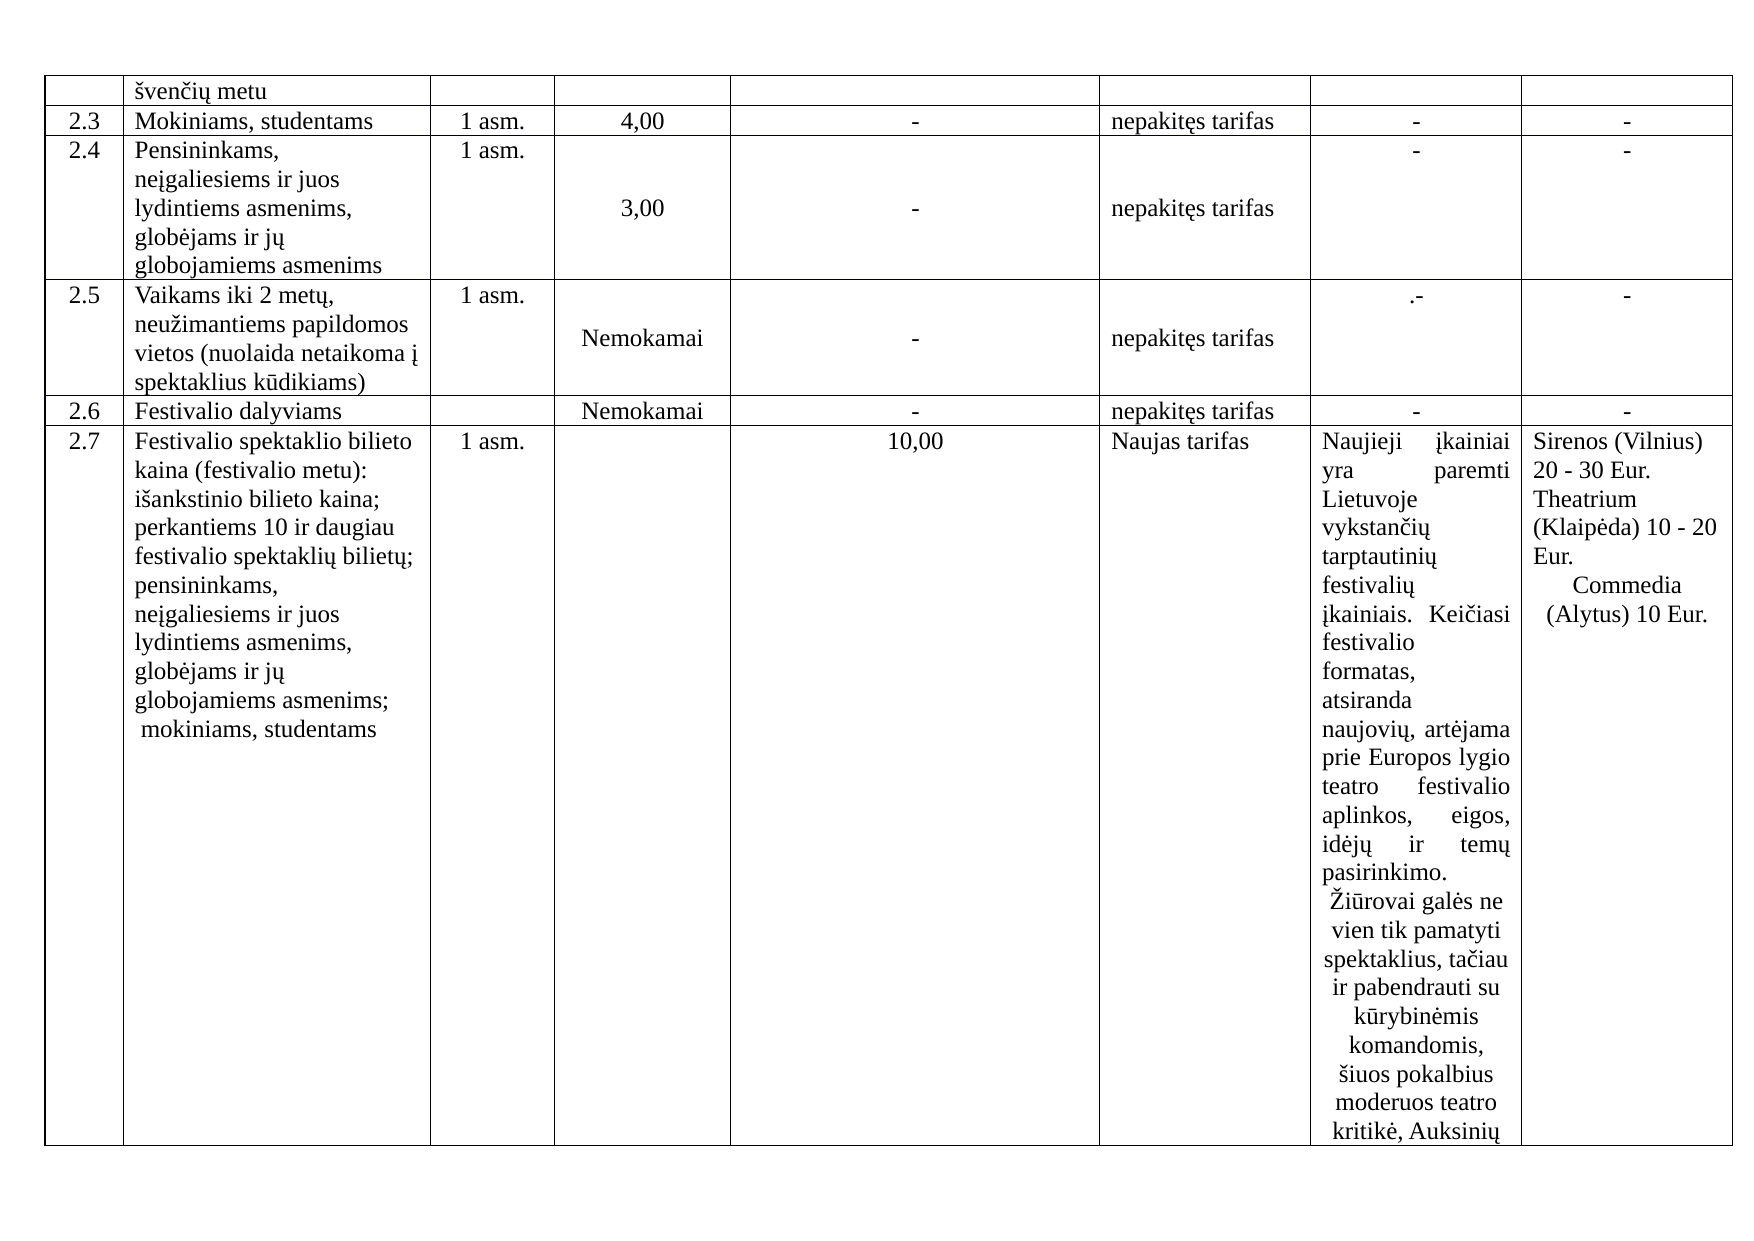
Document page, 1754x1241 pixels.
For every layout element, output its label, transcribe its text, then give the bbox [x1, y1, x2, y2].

table_cell - [1311, 136, 1521, 279]
table_cell nepakitęs tarifas [1100, 280, 1310, 395]
table_cell nepakitęs tarifas [1100, 396, 1310, 425]
table_cell - [731, 106, 1099, 134]
table_cell 10,00 [731, 426, 1099, 1145]
table_cell 1 asm. [431, 136, 554, 279]
table_cell - [731, 136, 1099, 279]
table_cell nepakitęs tarifas [1100, 136, 1310, 279]
table_cell nepakitęs tarifas [1100, 106, 1310, 134]
table_cell Mokiniams, studentams [124, 106, 430, 134]
table_cell - [1522, 136, 1732, 279]
table_cell Pensininkams, neįgaliesiems ir juos lydintiems asmenims, globėjams ir jų globojamiems asmenims [124, 136, 430, 279]
table_cell 4,00 [555, 106, 730, 134]
table_cell - [731, 396, 1099, 425]
table_cell 1 asm. [431, 426, 554, 1145]
table_cell Naujieji įkainiai yra paremti Lietuvoje vykstančių tarptautinių festivalių įkainiais. Keičiasi festivalio formatas, atsiranda naujovių, artėjama prie Europos lygio teatro festivalio aplinkos, eigos, idėjų ir temų pasirinkimo. Žiūrovai galės ne vien tik pamatyti spektaklius, tačiau ir pabendrauti su kūrybinėmis komandomis, šiuos pokalbius moderuos teatro kritikė, Auksinių [1311, 426, 1521, 1145]
table_cell - [731, 280, 1099, 395]
table_cell [1100, 76, 1310, 105]
table_cell - [1522, 396, 1732, 425]
table_cell - [731, 76, 1099, 105]
table_cell 2.7 [46, 426, 123, 1145]
table_cell [555, 76, 730, 105]
table_cell [431, 76, 554, 105]
table_cell 1 asm. [431, 280, 554, 395]
table_cell - [1522, 106, 1732, 134]
table_cell - [1311, 396, 1521, 425]
table_cell - [1311, 106, 1521, 134]
table_cell [555, 426, 730, 1145]
table_cell .- [1311, 280, 1521, 395]
table_cell [431, 396, 554, 425]
table_cell - [1311, 76, 1521, 105]
table_cell švenčių metu [124, 76, 430, 105]
table_cell 3,00 [555, 136, 730, 279]
table_cell - [1522, 280, 1732, 395]
table_cell 2.4 [46, 136, 123, 279]
table_cell Nemokamai [555, 280, 730, 395]
table_cell 2.3 [46, 106, 123, 134]
table_cell Festivalio spektaklio bilieto kaina (festivalio metu): išankstinio bilieto kaina; perkantiems 10 ir daugiau festivalio spektaklių bilietų; pensininkams, neįgaliesiems ir juos lydintiems asmenims, globėjams ir jų globojamiems asmenims; mokiniams, studentams [124, 426, 430, 1145]
table_cell Nemokamai [555, 396, 730, 425]
table_cell [46, 76, 123, 105]
table_cell 1 asm. [431, 106, 554, 134]
table_cell 2.6 [46, 396, 123, 425]
table_cell - [1522, 76, 1732, 105]
table_cell Sirenos (Vilnius) 20 - 30 Eur. Theatrium (Klaipėda) 10 - 20 Eur. Commedia (Alytus) 10 Eur. [1522, 426, 1732, 1145]
table_cell Naujas tarifas [1100, 426, 1310, 1145]
table_cell Vaikams iki 2 metų, neužimantiems papildomos vietos (nuolaida netaikoma į spektaklius kūdikiams) [124, 280, 430, 395]
table_cell 2.5 [46, 280, 123, 395]
table_cell Festivalio dalyviams [124, 396, 430, 425]
